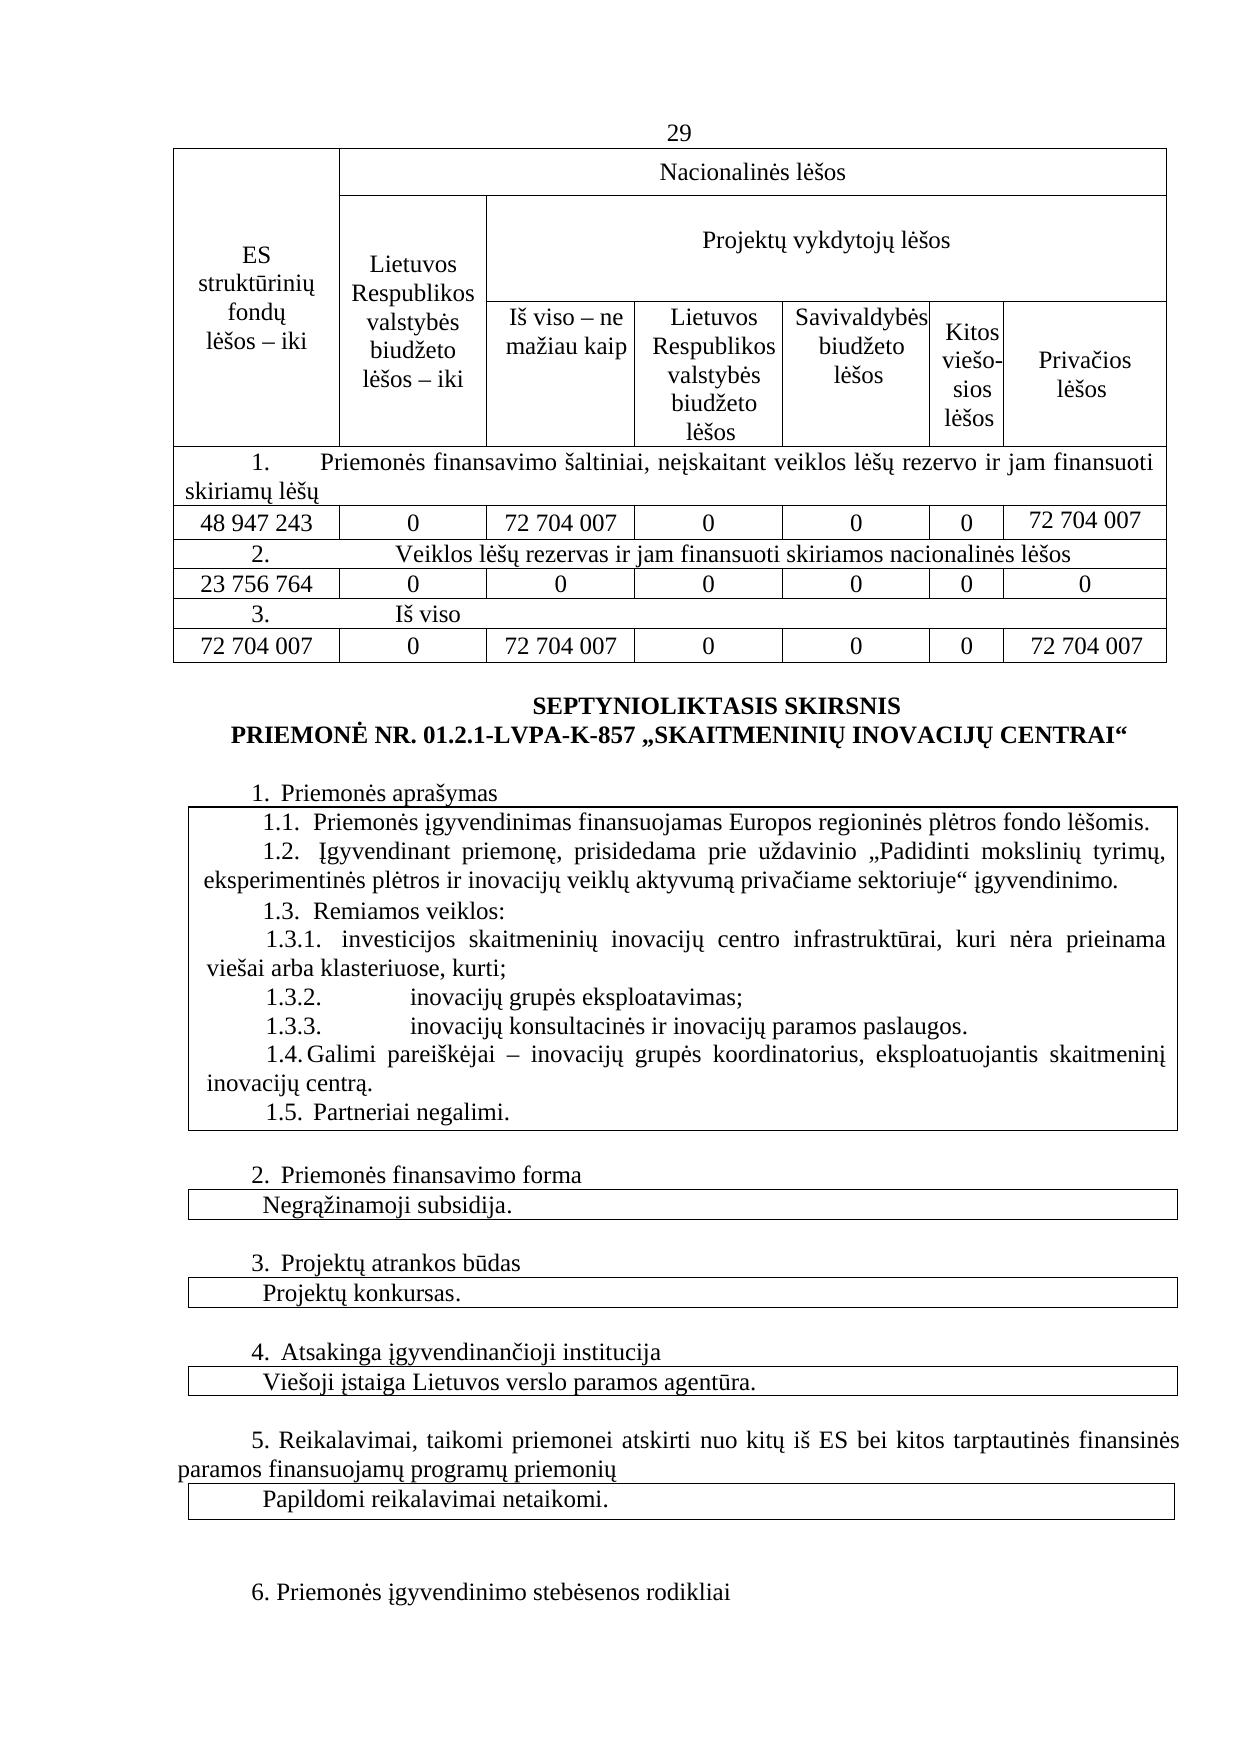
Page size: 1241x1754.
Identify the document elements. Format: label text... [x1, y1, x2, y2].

table_cell Projektų vykdytojų lėšos [487, 196, 1166, 301]
table_cell Savivaldybės biudžeto lėšos [783, 302, 929, 446]
table_cell Kitos viešo-sios lėšos [930, 302, 1003, 446]
table_cell 23 756 764 [174, 569, 339, 598]
text 5. Reikalavimai, taikomi priemonei atskirti nuo kitų iš ES bei kitos tarptautinės finansinės paramos finansuojamų programų priemonių [177, 1425, 1181, 1483]
table_cell 72 704 007 [487, 506, 634, 538]
table_cell 2. Veiklos lėšų rezervas ir jam finansuoti skiriamos nacionalinės lėšos [174, 540, 1166, 568]
table_cell Lietuvos Respublikos valstybės biudžeto lėšos – iki [340, 196, 486, 446]
table_cell 0 [930, 629, 1003, 662]
table_header Projektų konkursas. [189, 1278, 1177, 1307]
table_cell 72 704 007 [1004, 629, 1166, 662]
text 4. Atsakinga įgyvendinančioji institucija [215, 1337, 1181, 1366]
table_cell Iš viso – ne mažiau kaip [487, 302, 634, 446]
table_cell 72 704 007 [487, 629, 634, 662]
table_cell Privačios lėšos [1004, 302, 1166, 446]
table_cell 3. Iš viso [174, 599, 1166, 628]
text 3. Projektų atrankos būdas [215, 1248, 1181, 1277]
table_cell 1.3. Remiamos veiklos: 1.3.1. investicijos skaitmeninių inovacijų centro infrastruktūrai, kuri nėra prieinama viešai arba klasteriuose, kurti; 1.3.2. inovacijų grupės eksploatavimas; 1.3.3. inovacijų konsultacinės ir inovacijų paramos paslaugos. [189, 896, 1177, 1039]
table_cell 1. Priemonės finansavimo šaltiniai, neįskaitant veiklos lėšų rezervo ir jam finansuoti skiriamų lėšų [174, 447, 1166, 504]
table_cell 72 704 007 [1004, 506, 1166, 538]
table_cell Nacionalinės lėšos [340, 149, 1166, 195]
table_cell 1.4. Galimi pareiškėjai – inovacijų grupės koordinatorius, eksploatuojantis skaitmeninį inovacijų centrą. 1.5. Partneriai negalimi. [189, 1040, 1177, 1130]
table_cell ES struktūrinių fondų lėšos – iki [174, 149, 339, 446]
text 1. Priemonės aprašymas [215, 778, 1181, 806]
text 6. Priemonės įgyvendinimo stebėsenos rodikliai [177, 1577, 1181, 1606]
table_cell 1.2. Įgyvendinant priemonę, prisidedama prie uždavinio „Padidinti mokslinių tyrimų, eksperimentinės plėtros ir inovacijų veiklų aktyvumą privačiame sektoriuje“ įgyvendinimo. [189, 836, 1177, 896]
text SEPTYNIOLIKTASIS SKIRSNIS [177, 691, 1181, 720]
table_cell 72 704 007 [174, 629, 339, 662]
table_cell Lietuvos Respublikos valstybės biudžeto lėšos [635, 302, 782, 446]
table_cell 0 [930, 569, 1003, 598]
table_cell 0 [930, 506, 1003, 538]
table_cell 48 947 243 [174, 506, 339, 538]
text 2. Priemonės finansavimo forma [215, 1160, 1181, 1189]
table_header Papildomi reikalavimai netaikomi. [189, 1484, 1174, 1518]
table_header Viešoji įstaiga Lietuvos verslo paramos agentūra. [189, 1367, 1177, 1395]
table_header 1.1. Priemonės įgyvendinimas finansuojamas Europos regioninės plėtros fondo lėšomis. [189, 808, 1177, 836]
text PRIEMONĖ NR. 01.2.1-LVPA-K-857 „SKAITMENINIŲ INOVACIJŲ CENTRAI“ [177, 720, 1181, 749]
table_cell 0 [1004, 569, 1166, 598]
table_cell 0 [340, 629, 486, 662]
table_cell 0 [783, 629, 929, 662]
table_cell 0 [487, 569, 634, 598]
table_cell 0 [340, 569, 486, 598]
table_header Negrąžinamoji subsidija. [189, 1190, 1177, 1219]
table_cell 0 [783, 569, 929, 598]
table_cell 0 [635, 629, 782, 662]
table_cell 0 [340, 506, 486, 538]
table_cell 0 [635, 506, 782, 538]
table_cell 0 [783, 506, 929, 538]
table_cell 0 [635, 569, 782, 598]
